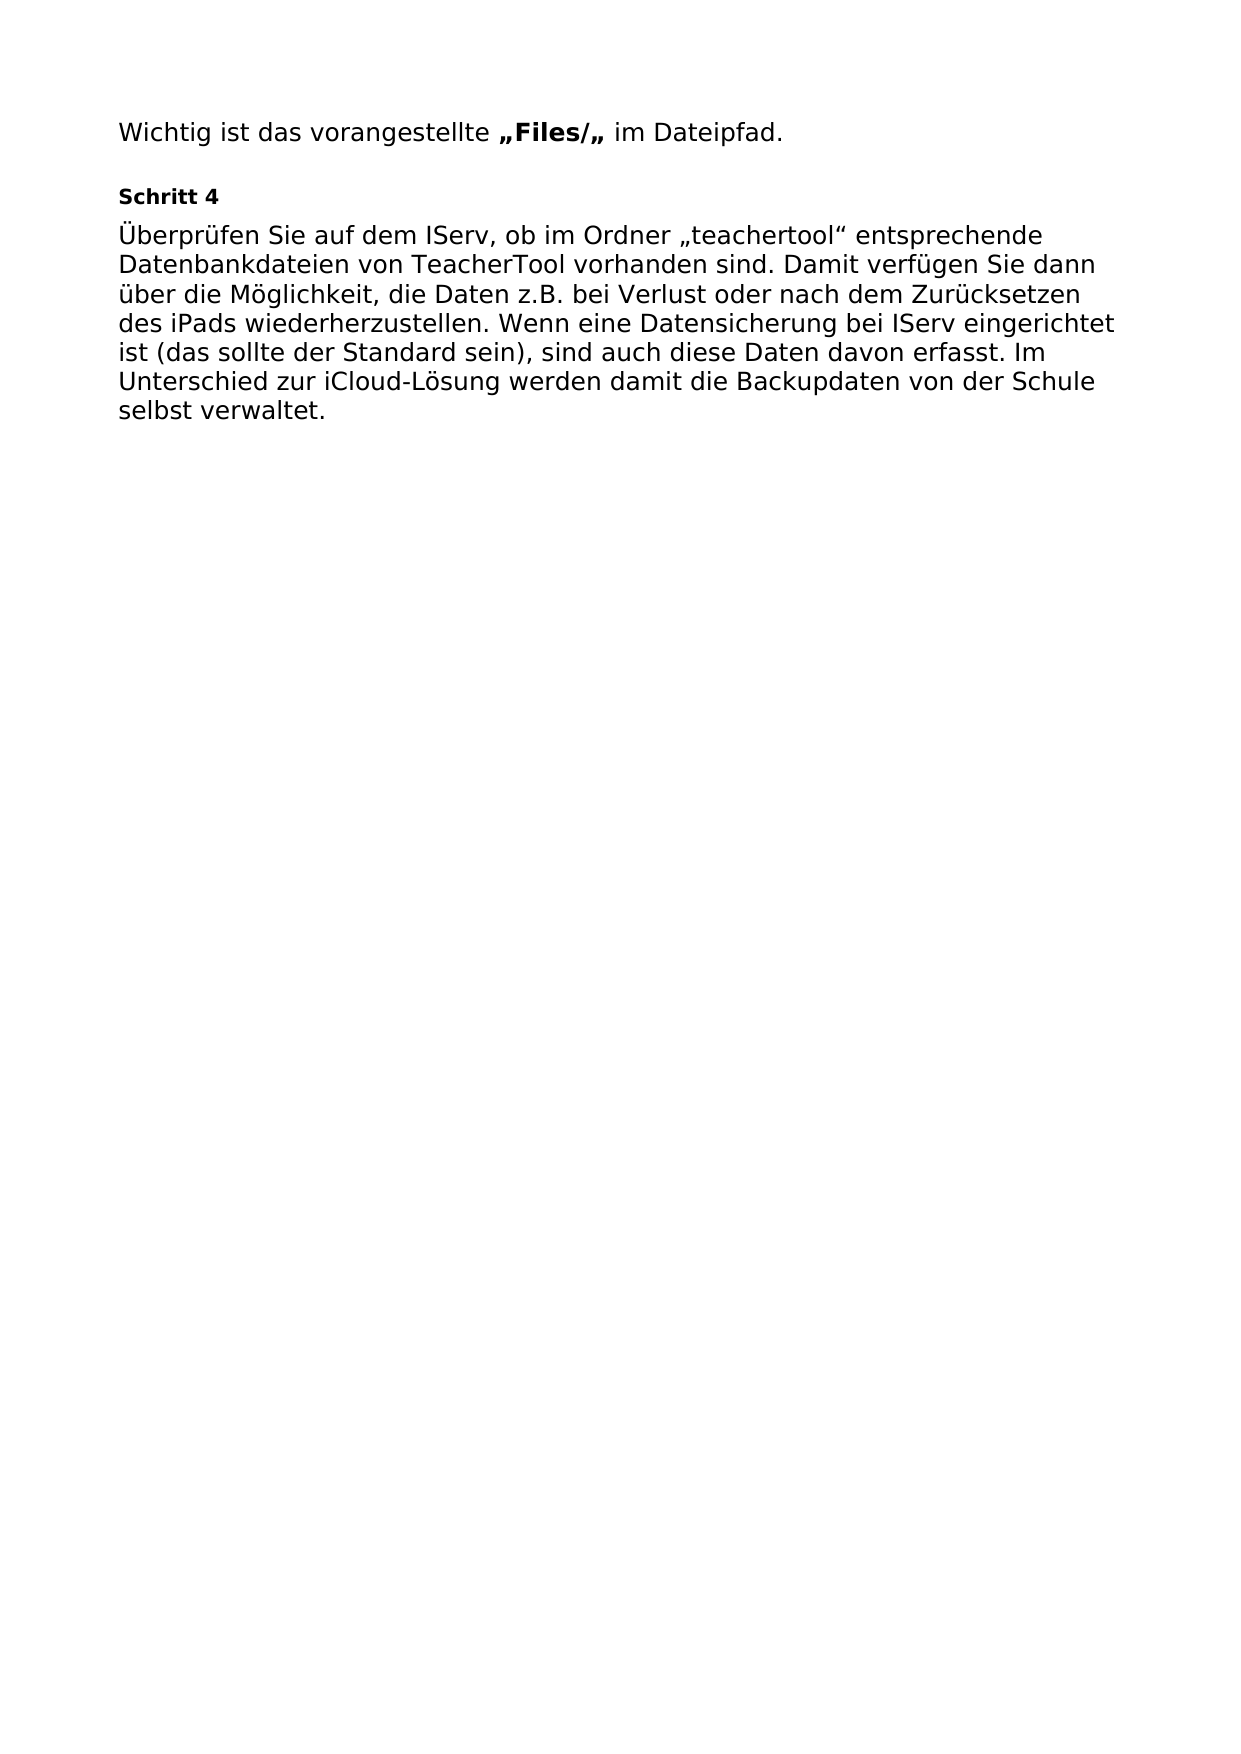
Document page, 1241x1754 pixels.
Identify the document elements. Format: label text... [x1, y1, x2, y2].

text Überprüfen Sie auf dem IServ, ob im Ordner „teachertool“ entsprechende Datenbankdateien von TeacherTool vorhanden sind. Damit verfügen Sie dann über die Möglichkeit, die Daten z.B. bei Verlust oder nach dem Zurücksetzen des iPads wiederherzustellen. Wenn eine Datensicherung bei IServ eingerichtet ist (das sollte der Standard sein), sind auch diese Daten davon erfasst. Im Unterschied zur iCloud-Lösung werden damit die Backupdaten von der Schule selbst verwaltet. [118, 222, 1122, 426]
text Wichtig ist das vorangestellte „Files/„ im Dateipfad. [118, 118, 1122, 147]
subtitle Schritt 4 [118, 185, 1122, 209]
